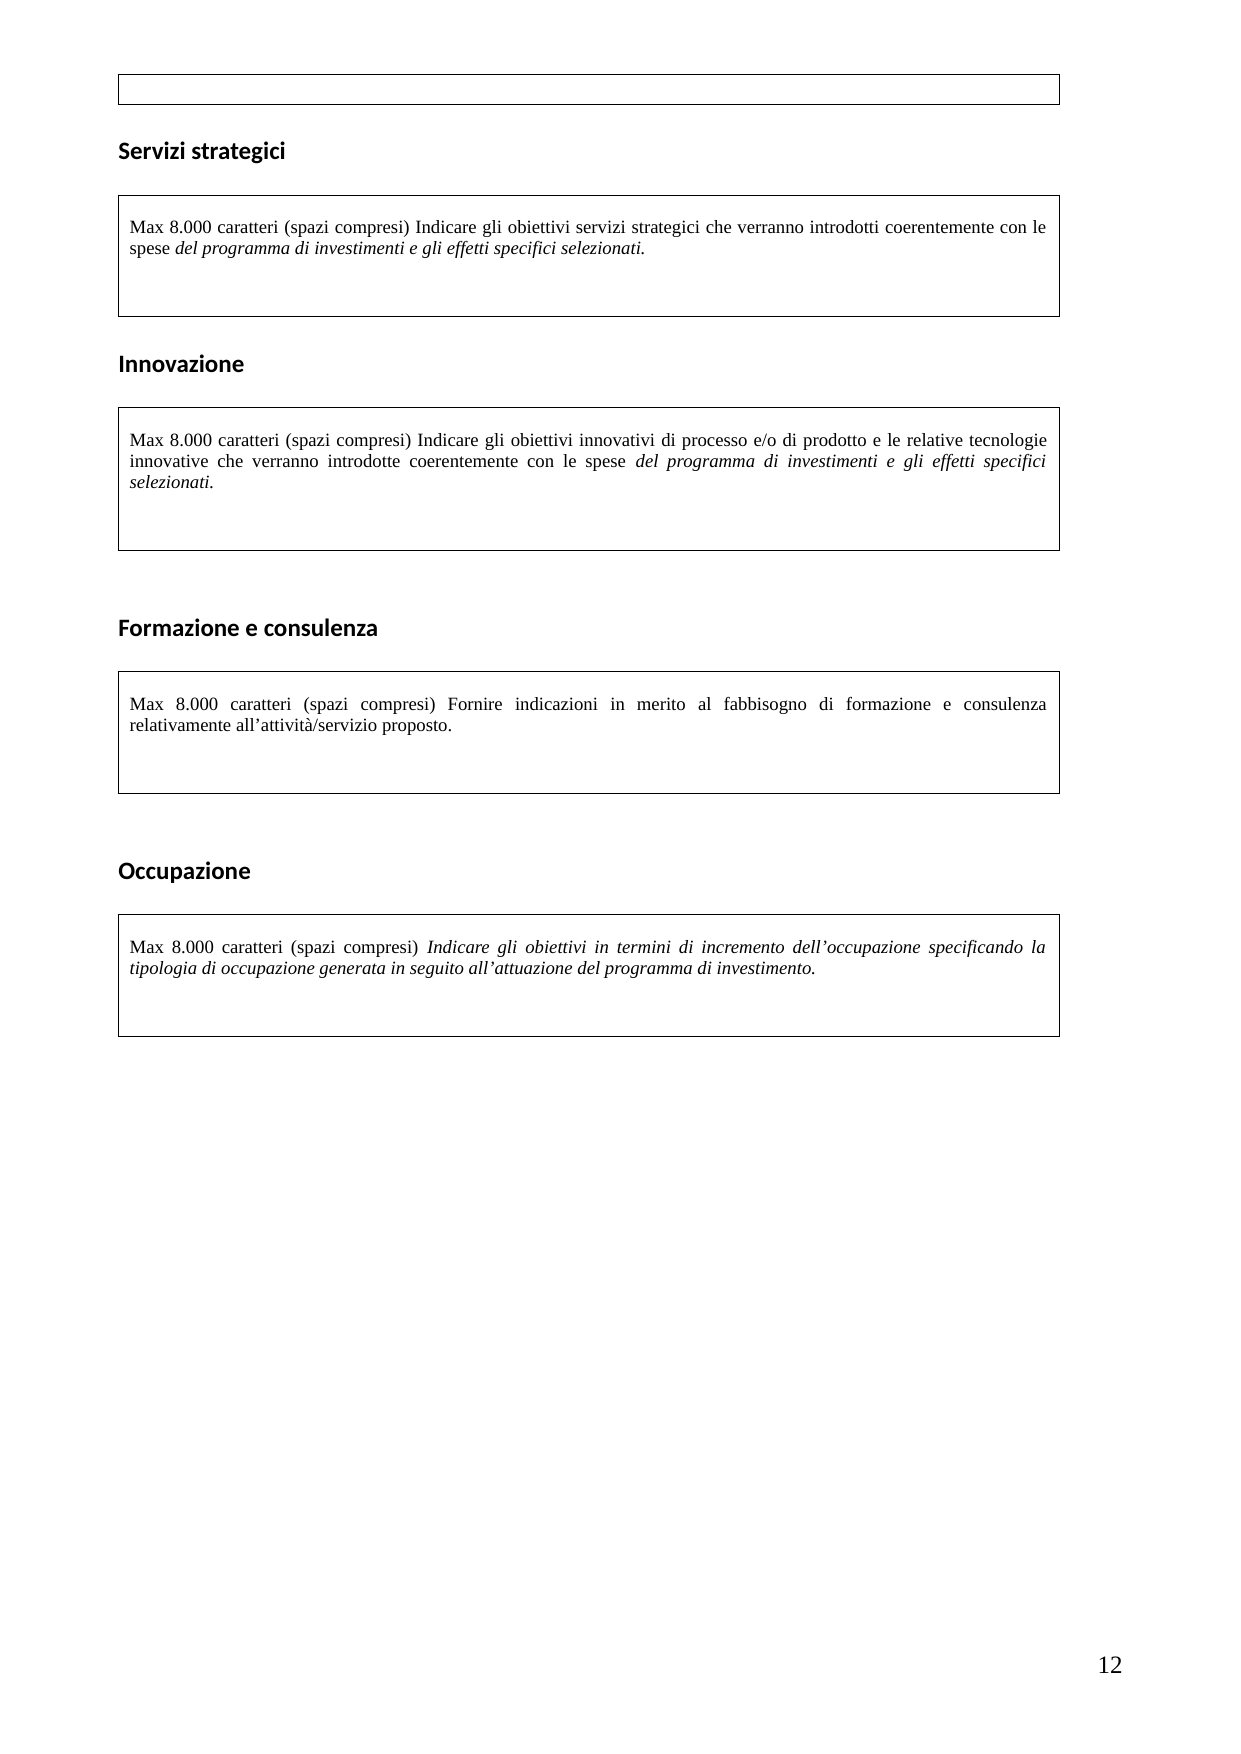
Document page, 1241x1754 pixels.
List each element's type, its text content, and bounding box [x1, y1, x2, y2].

table_header Max 8.000 caratteri (spazi compresi) Indicare gli obiettivi in termini di incremento dell’occupazione specificando la tipologia di occupazione generata in seguito all’attuazione del programma di investimento. [119, 915, 1059, 1036]
table_header [119, 75, 1059, 104]
text Servizi strategici [118, 135, 1122, 166]
table_header Max 8.000 caratteri (spazi compresi) Fornire indicazioni in merito al fabbisogno di formazione e consulenza relativamente all’attività/servizio proposto. [119, 672, 1059, 793]
table_header Max 8.000 caratteri (spazi compresi) Indicare gli obiettivi innovativi di processo e/o di prodotto e le relative tecnologie innovative che verranno introdotte coerentemente con le spese del programma di investimenti e gli effetti specifici selezionati. [119, 408, 1059, 550]
text Occupazione [118, 855, 1122, 885]
text Formazione e consulenza [118, 612, 1122, 642]
text Innovazione [118, 348, 1122, 378]
table_header Max 8.000 caratteri (spazi compresi) Indicare gli obiettivi servizi strategici che verranno introdotti coerentemente con le spese del programma di investimenti e gli effetti specifici selezionati. [119, 196, 1059, 316]
